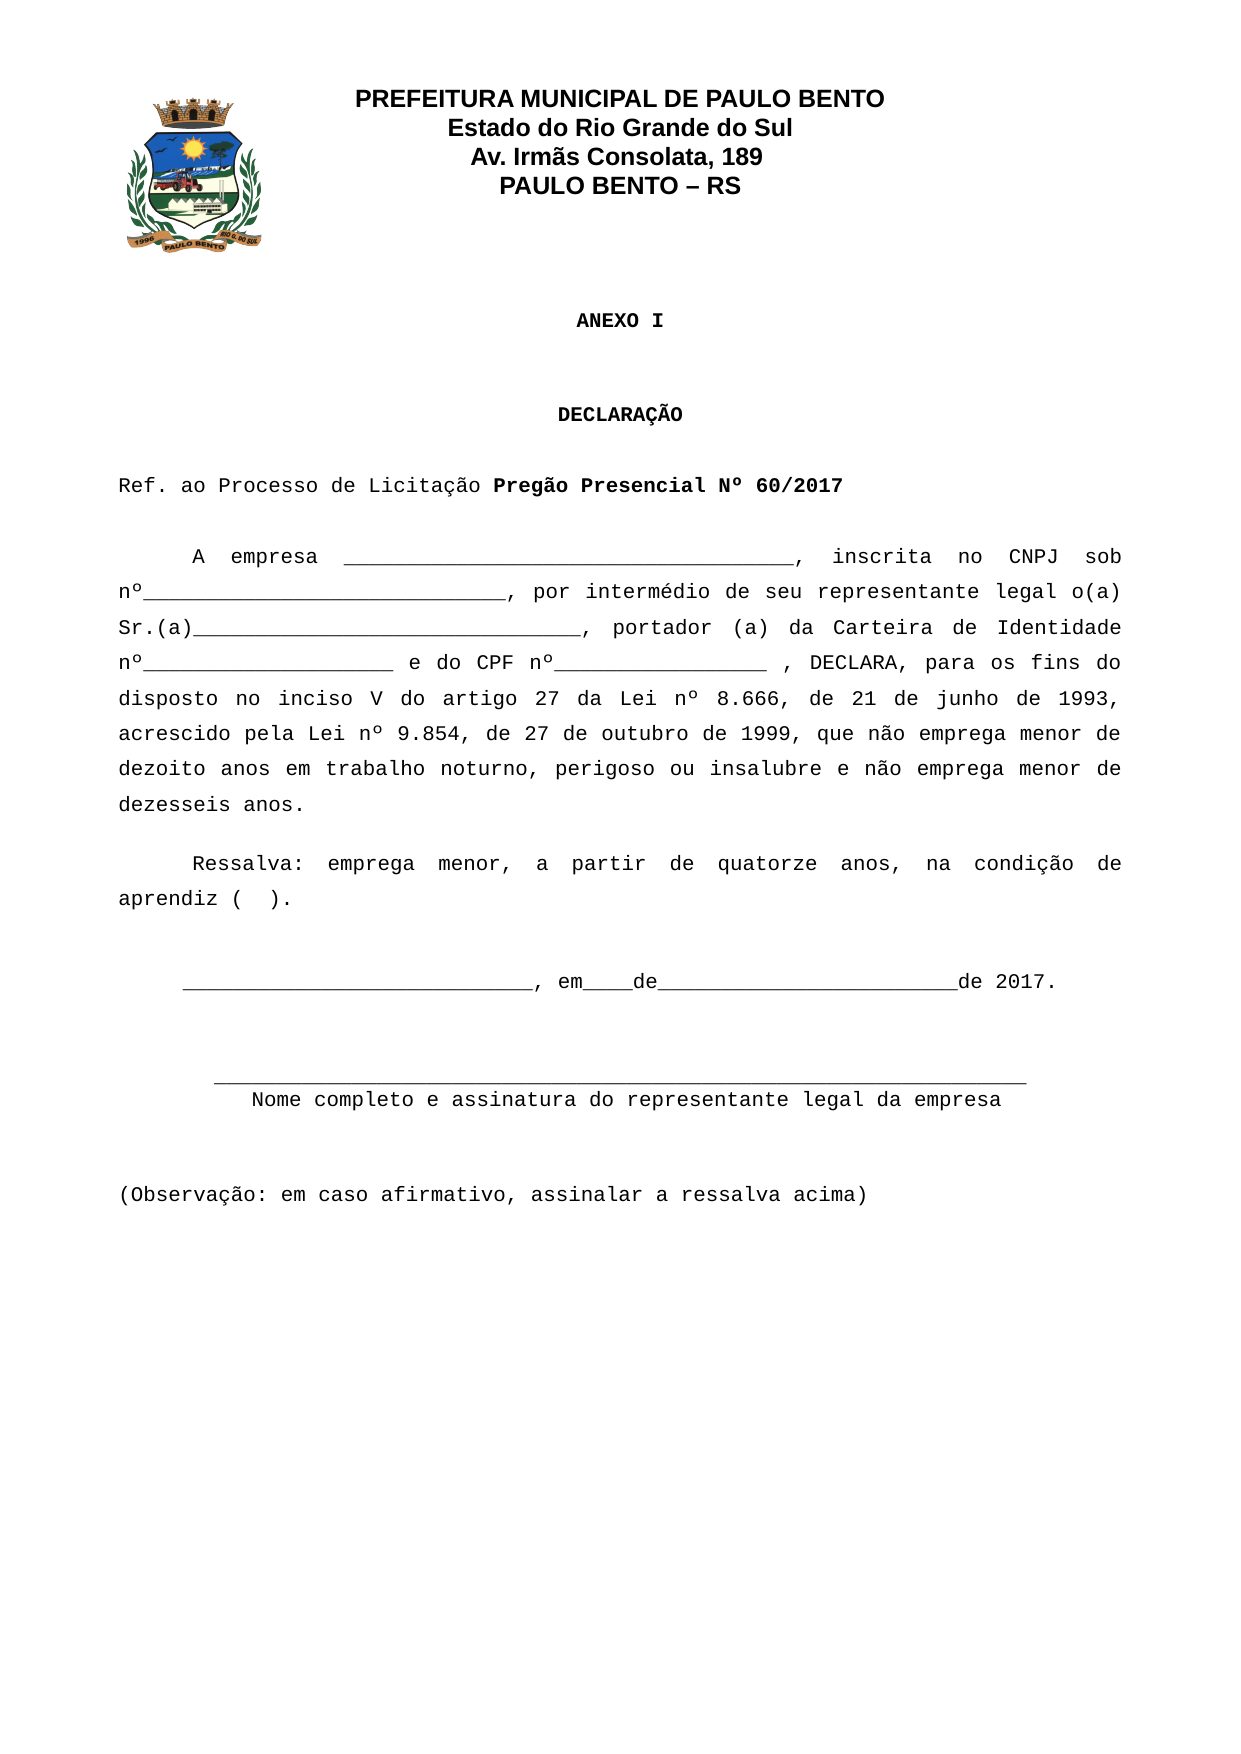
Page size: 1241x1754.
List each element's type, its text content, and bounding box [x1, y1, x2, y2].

picture [126, 97, 262, 253]
text ____________________________, em____de________________________de 2017. [118, 971, 1122, 994]
text ANEXO I [118, 309, 1122, 333]
text _________________________________________________________________ [118, 1066, 1122, 1089]
text A empresa ____________________________________, inscrita no CNPJ sob nº_____________________________, por intermédio de seu representante legal o(a) Sr.(a)_______________________________, portador (a) da Carteira de Identidade nº____________________ e do CPF nº_________________ , DECLARA, para os fins do disposto no inciso V do artigo 27 da Lei nº 8.666, de 21 de junho de 1993, acrescido pela Lei nº 9.854, de 27 de outubro de 1999, que não emprega menor de dezoito anos em trabalho noturno, perigoso ou insalubre e não emprega menor de dezesseis anos. [118, 546, 1122, 817]
text Ressalva: emprega menor, a partir de quatorze anos, na condição de aprendiz ( ). [118, 853, 1122, 912]
text DECLARAÇÃO [118, 404, 1122, 428]
text Nome completo e assinatura do representante legal da empresa [118, 1089, 1122, 1113]
text Ref. ao Processo de Licitação Pregão Presencial Nº 60/2017 [118, 475, 1122, 499]
text (Observação: em caso afirmativo, assinalar a ressalva acima) [118, 1184, 1122, 1207]
